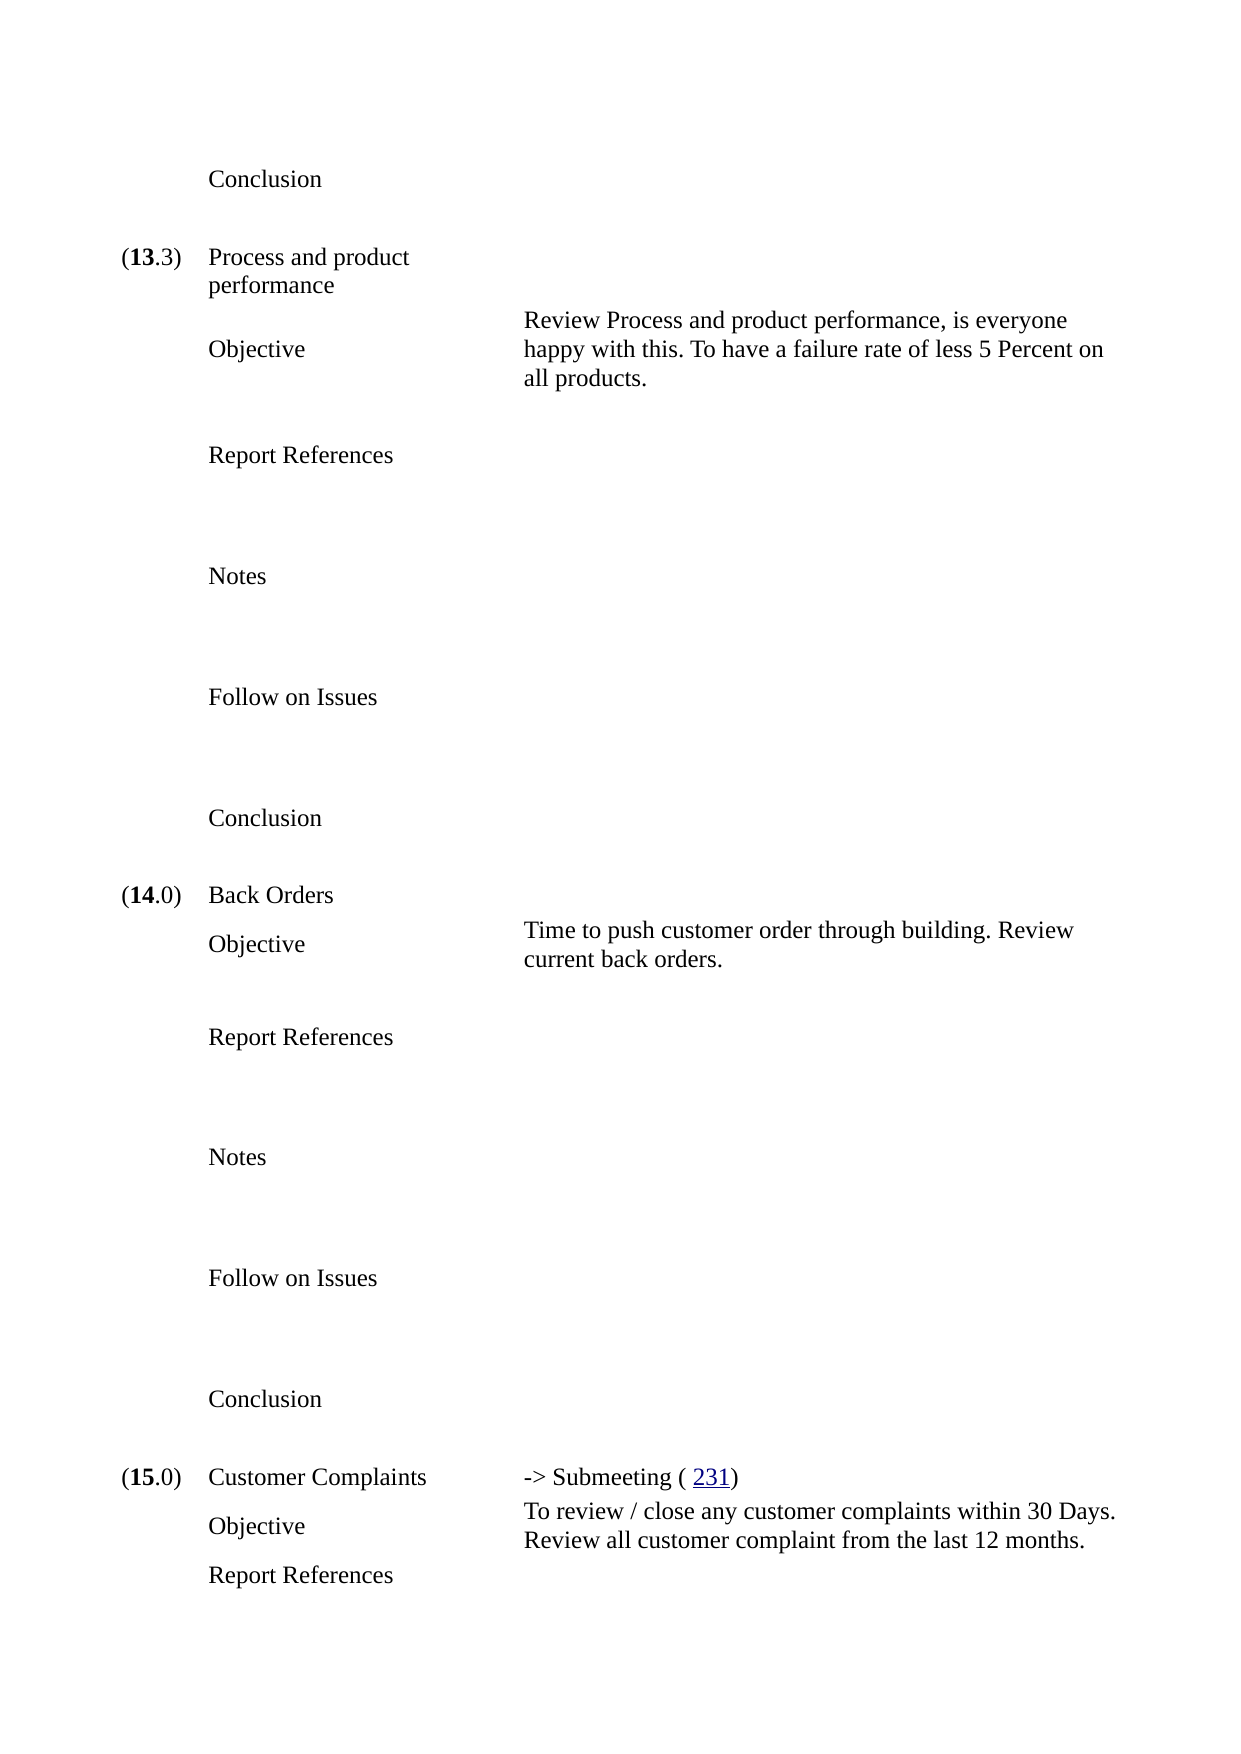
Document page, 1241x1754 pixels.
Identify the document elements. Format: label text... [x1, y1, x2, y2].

table_cell [521, 636, 1122, 757]
table_cell [521, 515, 1122, 636]
table_cell Back Orders [205, 878, 521, 912]
table_cell [118, 1338, 205, 1459]
table_cell -> Submeeting ( 231) [521, 1459, 1122, 1493]
table_cell Notes [205, 515, 521, 636]
table_cell [521, 394, 1122, 515]
table_cell Report References [205, 394, 521, 515]
table_cell [118, 1096, 205, 1217]
table_cell Customer Complaints [205, 1459, 521, 1493]
table_cell [521, 118, 1122, 239]
table_cell [521, 239, 1122, 302]
table_cell (13.3) [118, 239, 205, 302]
table_cell [521, 1338, 1122, 1459]
table_cell [118, 302, 205, 394]
table_cell [521, 878, 1122, 912]
table_cell [118, 1557, 205, 1620]
table_cell [521, 1557, 1122, 1620]
table_cell [521, 1217, 1122, 1338]
table_cell [118, 757, 205, 878]
table_cell Objective [205, 1494, 521, 1557]
table_cell [118, 912, 205, 976]
table_cell Notes [205, 1096, 521, 1217]
table_cell [118, 976, 205, 1096]
table_cell [118, 636, 205, 757]
table_cell [118, 515, 205, 636]
table_cell Conclusion [205, 1338, 521, 1459]
table_cell [118, 118, 205, 239]
table_cell Conclusion [205, 757, 521, 878]
table_cell (15.0) [118, 1459, 205, 1493]
table_cell Review Process and product performance, is everyone happy with this. To have a failure rate of less 5 Percent on all products. [521, 302, 1122, 394]
table_cell Report References [205, 1557, 521, 1620]
table_cell [118, 1217, 205, 1338]
table_cell Conclusion [205, 118, 521, 239]
table_cell (14.0) [118, 878, 205, 912]
table_cell [521, 976, 1122, 1096]
table_cell [118, 394, 205, 515]
table_cell Process and product performance [205, 239, 521, 302]
table_cell Objective [205, 302, 521, 394]
table_cell [118, 1494, 205, 1557]
table_cell Follow on Issues [205, 1217, 521, 1338]
table_cell Objective [205, 912, 521, 976]
table_cell [521, 1096, 1122, 1217]
table_cell To review / close any customer complaints within 30 Days. Review all customer complaint from the last 12 months. [521, 1494, 1122, 1557]
table_cell Report References [205, 976, 521, 1096]
table_cell Follow on Issues [205, 636, 521, 757]
table_cell Time to push customer order through building. Review current back orders. [521, 912, 1122, 976]
table_cell [521, 757, 1122, 878]
